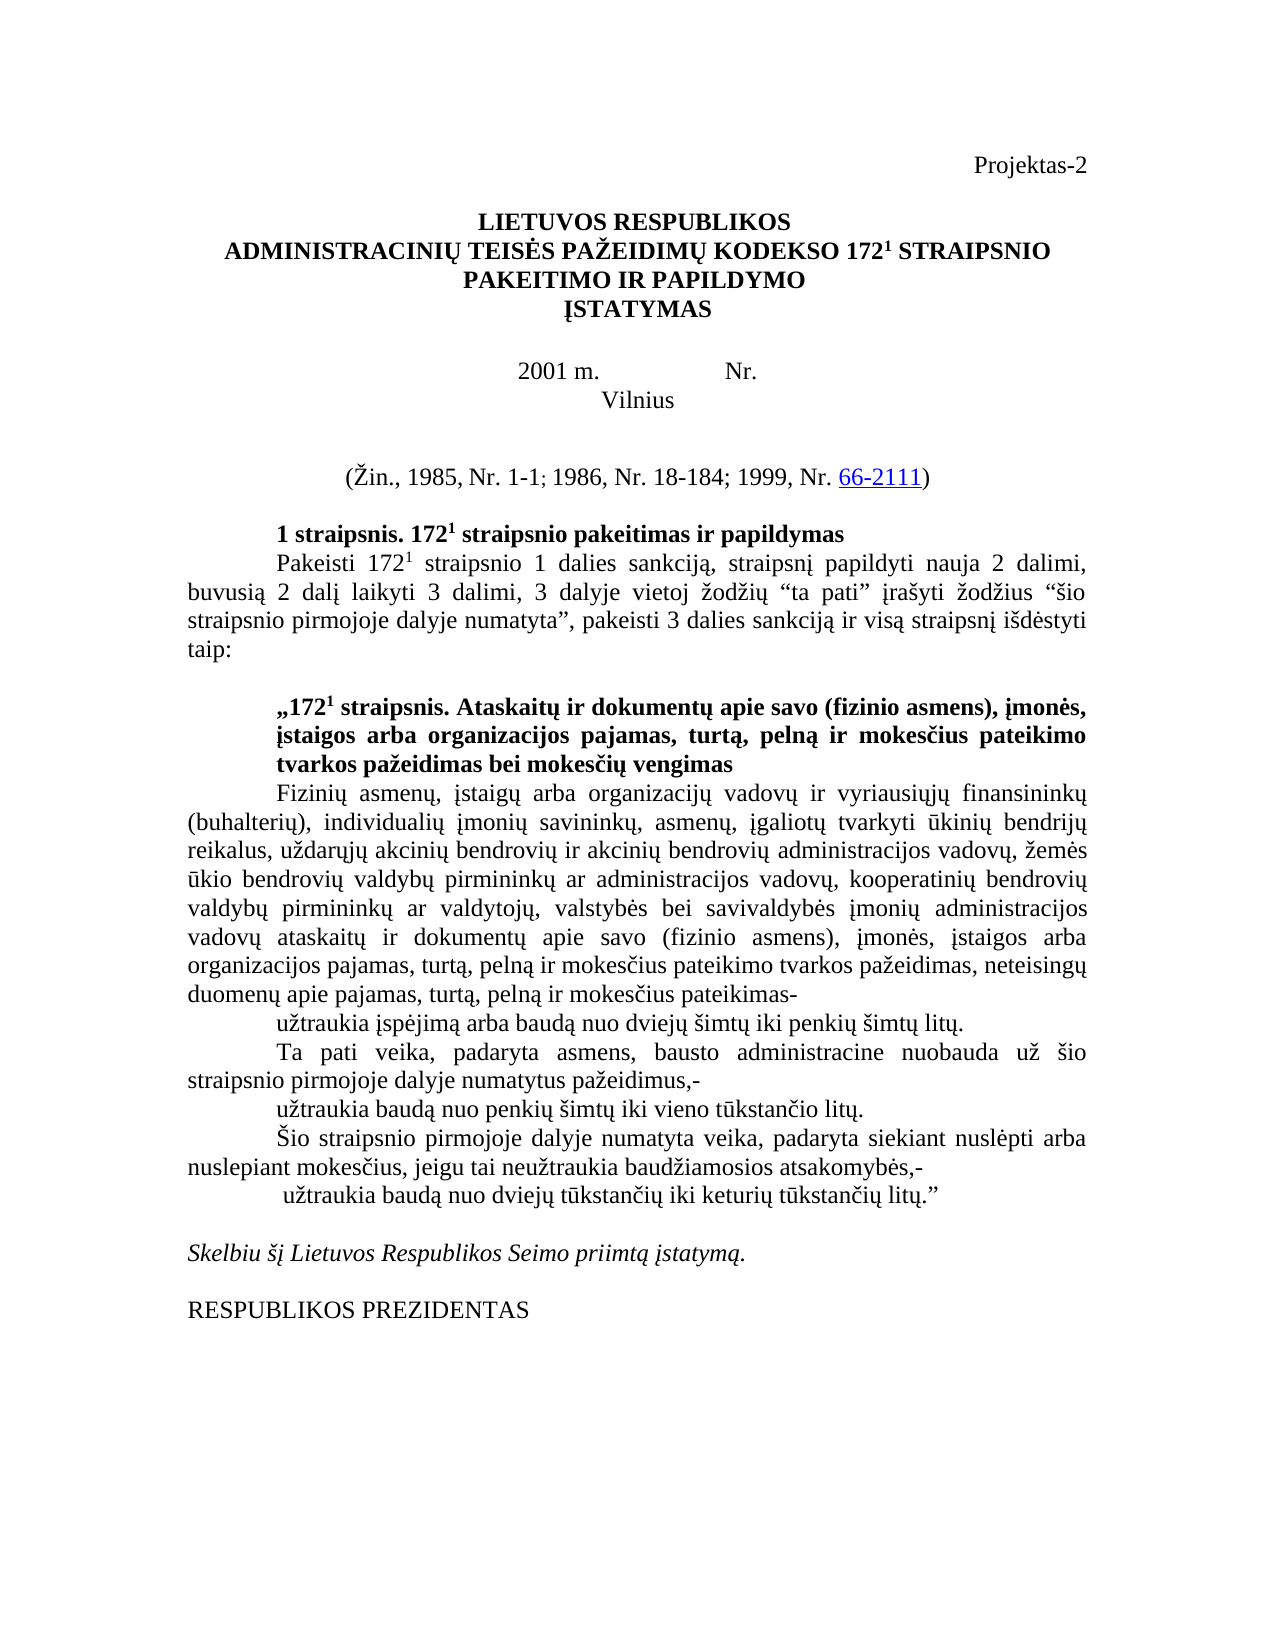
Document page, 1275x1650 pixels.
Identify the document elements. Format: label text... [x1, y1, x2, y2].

text „1721 straipsnis. Ataskaitų ir dokumentų apie savo (fizinio asmens), įmonės, įstaigos arba organizacijos pajamas, turtą, pelną ir mokesčius pateikimo tvarkos pažeidimas bei mokesčių vengimas [276, 692, 1087, 778]
text Projektas-2 [187, 150, 1087, 179]
text užtraukia įspėjimą arba baudą nuo dviejų šimtų iki penkių šimtų litų. [187, 1008, 1087, 1037]
text Šio straipsnio pirmojoje dalyje numatyta veika, padaryta siekiant nuslėpti arba nuslepiant mokesčius, jeigu tai neužtraukia baudžiamosios atsakomybės,- [187, 1123, 1087, 1180]
text Skelbiu šį Lietuvos Respublikos Seimo priimtą įstatymą. [187, 1238, 1087, 1267]
text 1 straipsnis. 1721 straipsnio pakeitimas ir papildymas [187, 519, 1087, 548]
text Fizinių asmenų, įstaigų arba organizacijų vadovų ir vyriausiųjų finansininkų (buhalterių), individualių įmonių savininkų, asmenų, įgaliotų tvarkyti ūkinių bendrijų reikalus, uždarųjų akcinių bendrovių ir akcinių bendrovių administracijos vadovų, žemės ūkio bendrovių valdybų pirmininkų ar administracijos vadovų, kooperatinių bendrovių valdybų pirmininkų ar valdytojų, valstybės bei savivaldybės įmonių administracijos vadovų ataskaitų ir dokumentų apie savo (fizinio asmens), įmonės, įstaigos arba organizacijos pajamas, turtą, pelną ir mokesčius pateikimo tvarkos pažeidimas, neteisingų duomenų apie pajamas, turtą, pelną ir mokesčius pateikimas- [187, 778, 1087, 1008]
text RESPUBLIKOS PREZIDENTAS [187, 1295, 1087, 1324]
text Vilnius [187, 385, 1087, 413]
text ADMINISTRACINIŲ TEISĖS PAŽEIDIMŲ KODEKSO 1721 STRAIPSNIO PAKEITIMO IR PAPILDYMO [187, 236, 1087, 294]
text (Žin., 1985, Nr. 1-1; 1986, Nr. 18-184; 1999, Nr. 66-2111) [187, 462, 1087, 490]
text Pakeisti 1721 straipsnio 1 dalies sankciją, straipsnį papildyti nauja 2 dalimi, buvusią 2 dalį laikyti 3 dalimi, 3 dalyje vietoj žodžių “ta pati” įrašyti žodžius “šio straipsnio pirmojoje dalyje numatyta”, pakeisti 3 dalies sankciją ir visą straipsnį išdėstyti taip: [187, 548, 1087, 663]
text Ta pati veika, padaryta asmens, bausto administracine nuobauda už šio straipsnio pirmojoje dalyje numatytus pažeidimus,- [187, 1037, 1087, 1094]
text LIETUVOS RESPUBLIKOS [187, 207, 1087, 236]
text ĮSTATYMAS [187, 294, 1087, 322]
text užtraukia baudą nuo penkių šimtų iki vieno tūkstančio litų. [187, 1094, 1087, 1123]
text užtraukia baudą nuo dviejų tūkstančių iki keturių tūkstančių litų.” [187, 1180, 1087, 1209]
text 2001 m. Nr. [187, 356, 1087, 385]
